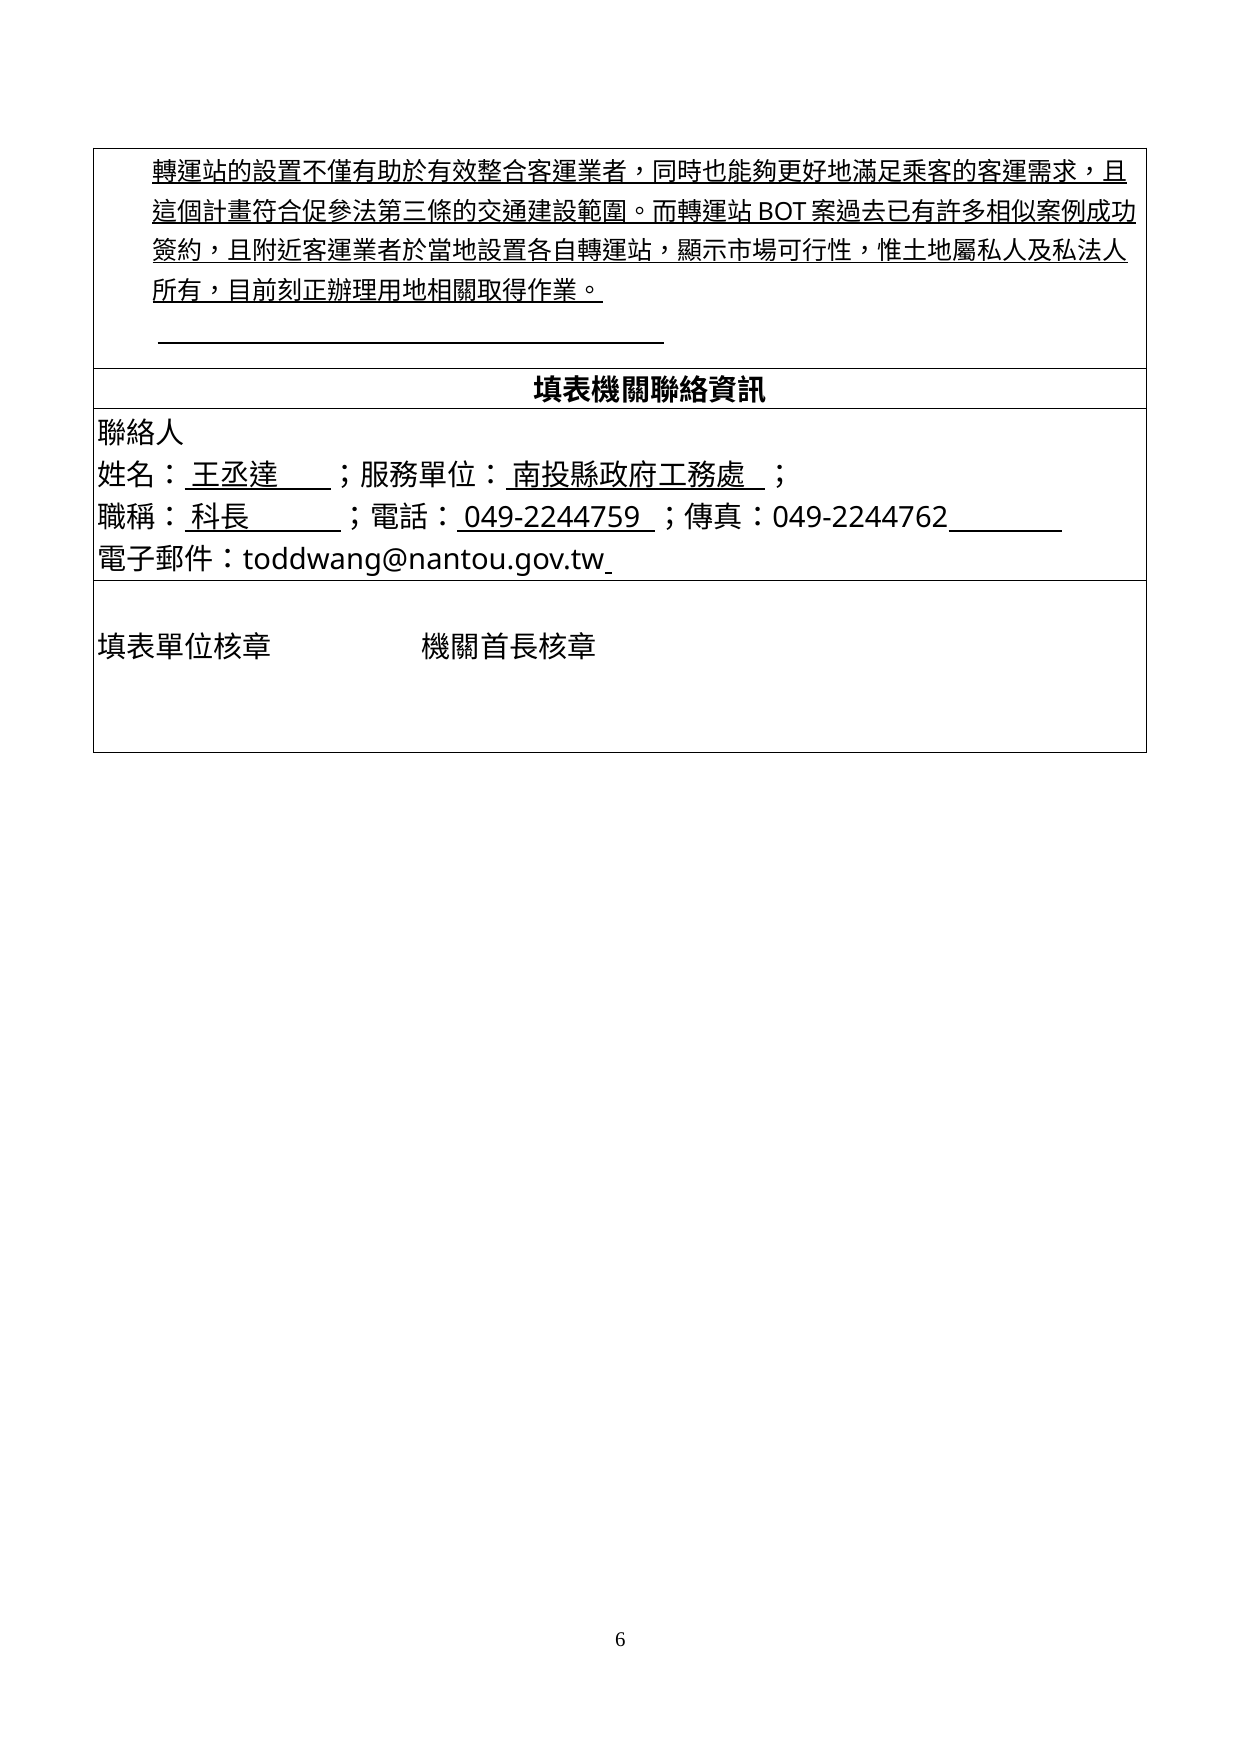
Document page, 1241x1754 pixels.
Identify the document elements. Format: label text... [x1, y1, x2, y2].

table_cell 填表單位核章 機關首長核章 [94, 581, 1146, 752]
table_cell 聯絡人 姓名： 王丞達 ；服務單位： 南投縣政府工務處 ； 職稱： 科長 ；電話： 049-2244759 ；傳真：049-2244762 電子郵件：toddwang@nantou.gov.tw [94, 409, 1146, 580]
table_cell 政策及法律面預評小結： ■初步可行，說明：符合促參法第3條第1項第1款之交通建設類別，預計採BOT方式辦理。 □條件可行，說明： □初步不可行，說明： 土地取得面預評小結： □初步可行，說明： ■條件可行，說明：基地全區屬私法人及私人所有土地，優先以協議價購方式辦理，如協商不成則會採一般徵收程序。 □初步不可行，說明： 市場及財務面預評小結： ■初步可行，說明：轉運站BOT案過去有許多相似已簽約案例，且客運業者轉運站多設於基地附近，於當地有明確且穩定之使用對象，顯示市場具可行性。 □條件可行，說明： □初步不可行，說明： 綜合評估，說明： 轉運站的設置不僅有助於有效整合客運業者，同時也能夠更好地滿足乘客的客運需求，且這個計畫符合促參法第三條的交通建設範圍。而轉運站BOT案過去已有許多相似案例成功簽約，且附近客運業者於當地設置各自轉運站，顯示市場可行性，惟土地屬私人及私法人所有，目前刻正辦理用地相關取得作業。 [94, 149, 1146, 367]
table_cell 填表機關聯絡資訊 [94, 369, 1146, 408]
